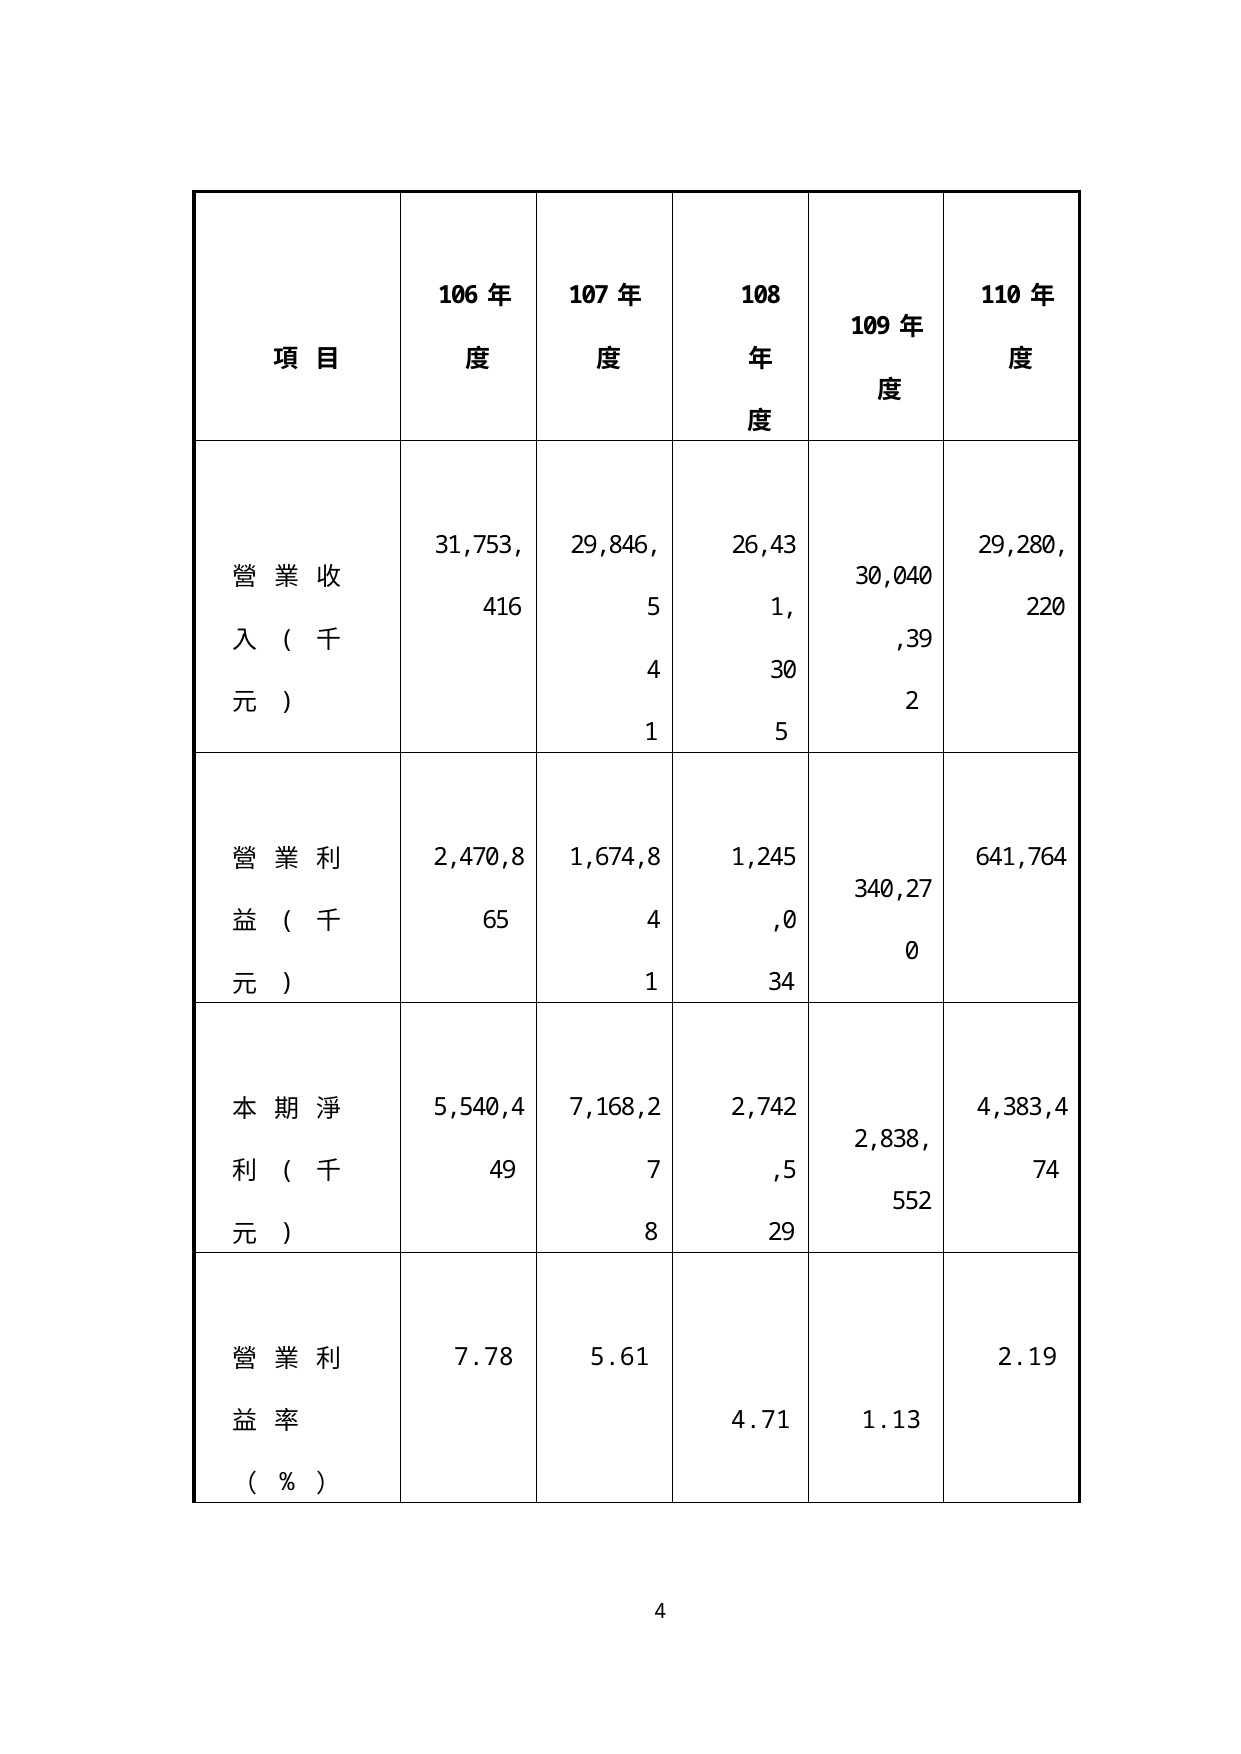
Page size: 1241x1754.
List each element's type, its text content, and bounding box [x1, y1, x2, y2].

table_cell 1,674,841 [537, 753, 672, 1002]
table_cell 29,846,541 [537, 441, 672, 752]
table_header 項目 [196, 193, 400, 439]
table_cell 5.61 [537, 1253, 672, 1502]
table_cell 1.13 [809, 1253, 943, 1502]
table_header 106年度 [401, 193, 536, 439]
table_cell 2,470,865 [401, 753, 536, 1002]
table_cell 2.19 [944, 1253, 1078, 1502]
table_header 108年度 [673, 193, 808, 439]
table_cell 641,764 [944, 753, 1078, 1002]
table_cell 340,270 [809, 753, 943, 1002]
table_cell 本期淨利(千元) [196, 1003, 400, 1252]
table_cell 30,040,392 [809, 441, 943, 752]
table_cell 營業收入(千元) [196, 441, 400, 752]
table_cell 營業利益(千元) [196, 753, 400, 1002]
table_cell 5,540,449 [401, 1003, 536, 1252]
table_header 109年度 [809, 193, 943, 439]
table_cell 31,753,416 [401, 441, 536, 752]
table_cell 1,245,034 [673, 753, 808, 1002]
table_cell 營業利益率（%） [196, 1253, 400, 1502]
table_cell 7.78 [401, 1253, 536, 1502]
table_cell 4.71 [673, 1253, 808, 1502]
table_cell 26,431,305 [673, 441, 808, 752]
table_header 107年度 [537, 193, 672, 439]
table_cell 29,280,220 [944, 441, 1078, 752]
table_cell 4,383,474 [944, 1003, 1078, 1252]
table_header 110年度 [944, 193, 1078, 439]
table_cell 2,742,529 [673, 1003, 808, 1252]
table_cell 2,838,552 [809, 1003, 943, 1252]
table_cell 7,168,278 [537, 1003, 672, 1252]
